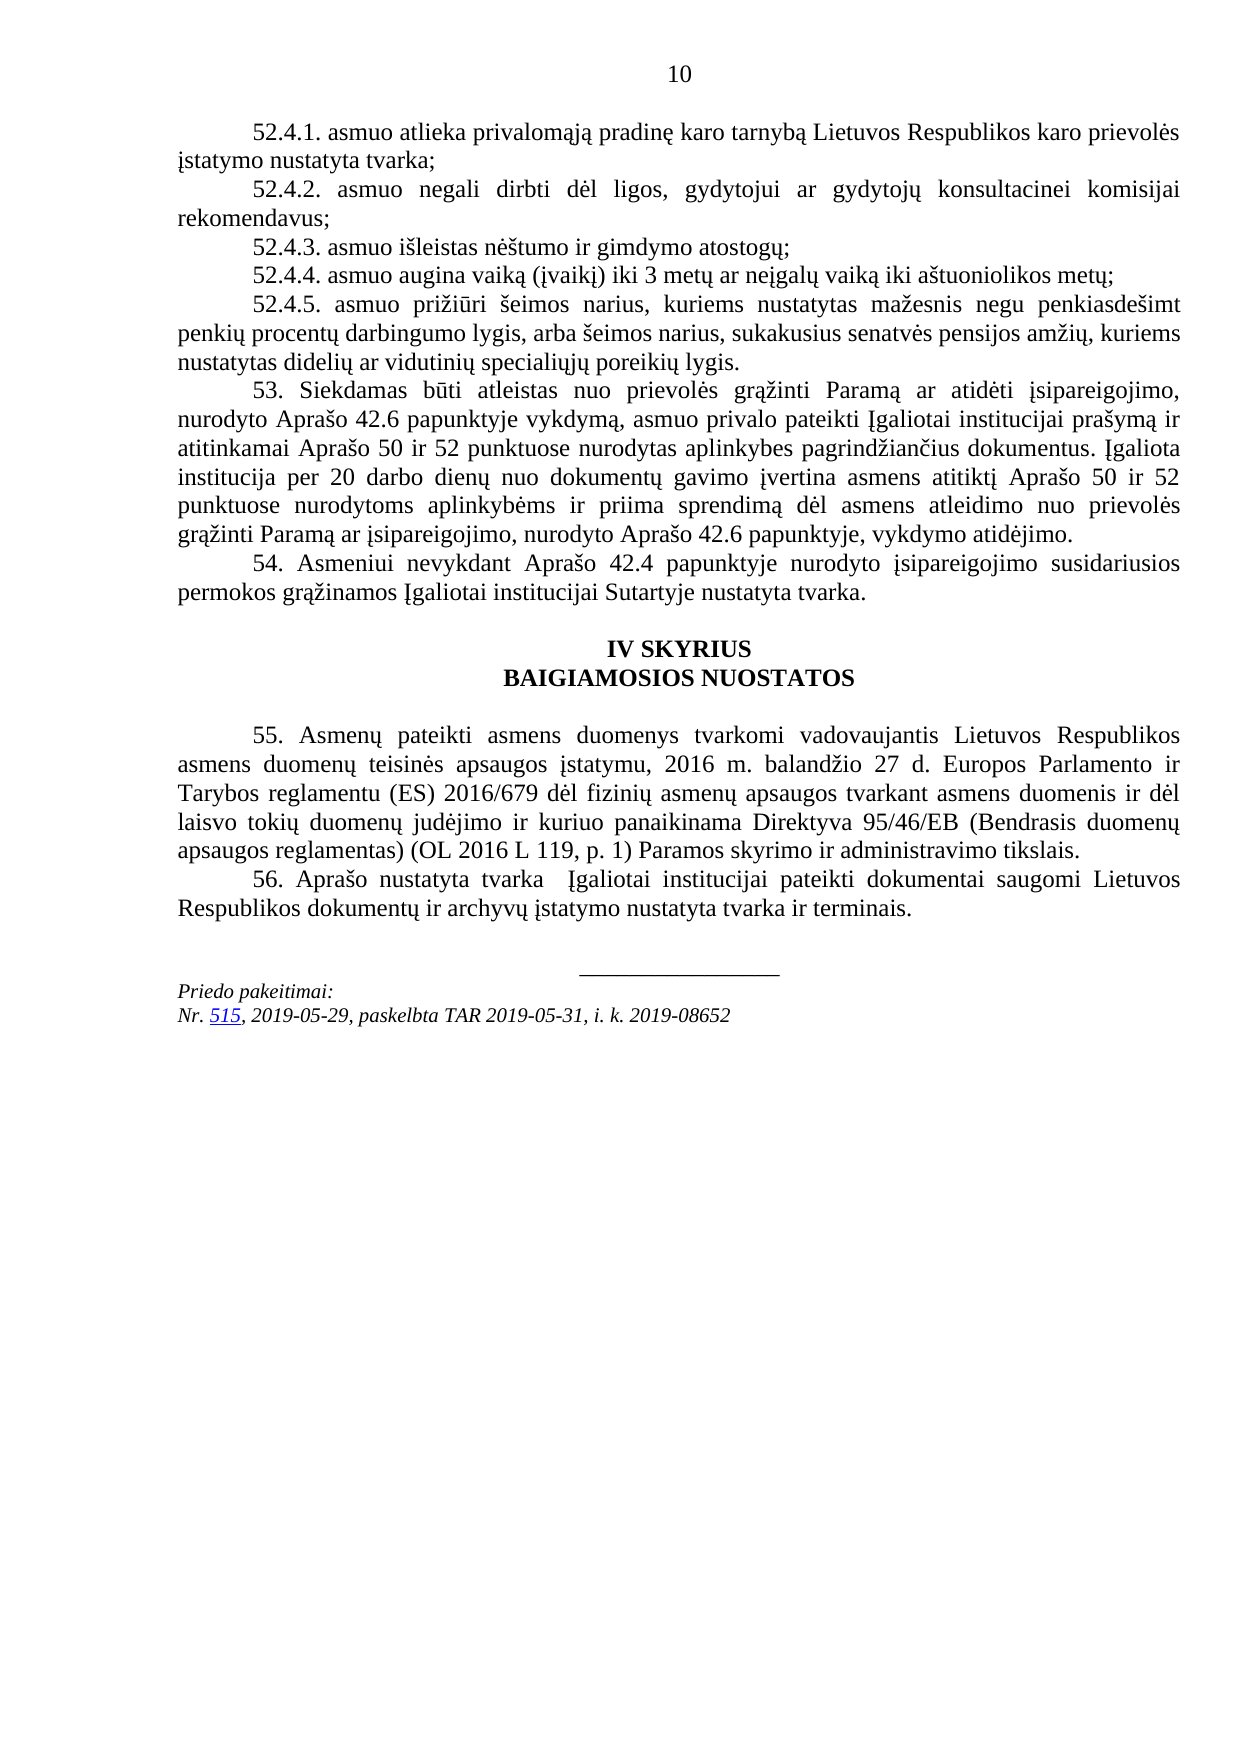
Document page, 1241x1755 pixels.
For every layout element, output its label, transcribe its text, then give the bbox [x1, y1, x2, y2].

text 55. Asmenų pateikti asmens duomenys tvarkomi vadovaujantis Lietuvos Respublikos asmens duomenų teisinės apsaugos įstatymu, 2016 m. balandžio 27 d. Europos Parlamento ir Tarybos reglamentu (ES) 2016/679 dėl fizinių asmenų apsaugos tvarkant asmens duomenis ir dėl laisvo tokių duomenų judėjimo ir kuriuo panaikinama Direktyva 95/46/EB (Bendrasis duomenų apsaugos reglamentas) (OL 2016 L 119, p. 1) Paramos skyrimo ir administravimo tikslais. [177, 720, 1181, 864]
text BAIGIAMOSIOS NUOSTATOS [177, 663, 1181, 692]
text Priedo pakeitimai: [177, 979, 1181, 1003]
text 52.4.3. asmuo išleistas nėštumo ir gimdymo atostogų; [177, 232, 1181, 260]
text 52.4.5. asmuo prižiūri šeimos narius, kuriems nustatytas mažesnis negu penkiasdešimt penkių procentų darbingumo lygis, arba šeimos narius, sukakusius senatvės pensijos amžių, kuriems nustatytas didelių ar vidutinių specialiųjų poreikių lygis. [177, 289, 1181, 375]
text IV SKYRIUS [177, 634, 1181, 663]
text 53. Siekdamas būti atleistas nuo prievolės grąžinti Paramą ar atidėti įsipareigojimo, nurodyto Aprašo 42.6 papunktyje vykdymą, asmuo privalo pateikti Įgaliotai institucijai prašymą ir atitinkamai Aprašo 50 ir 52 punktuose nurodytas aplinkybes pagrindžiančius dokumentus. Įgaliota institucija per 20 darbo dienų nuo dokumentų gavimo įvertina asmens atitiktį Aprašo 50 ir 52 punktuose nurodytoms aplinkybėms ir priima sprendimą dėl asmens atleidimo nuo prievolės grąžinti Paramą ar įsipareigojimo, nurodyto Aprašo 42.6 papunktyje, vykdymo atidėjimo. [177, 375, 1181, 548]
text 56. Aprašo nustatyta tvarka Įgaliotai institucijai pateikti dokumentai saugomi Lietuvos Respublikos dokumentų ir archyvų įstatymo nustatyta tvarka ir terminais. [177, 864, 1181, 922]
text 54. Asmeniui nevykdant Aprašo 42.4 papunktyje nurodyto įsipareigojimo susidariusios permokos grąžinamos Įgaliotai institucijai Sutartyje nustatyta tvarka. [177, 548, 1181, 605]
text 52.4.1. asmuo atlieka privalomąją pradinę karo tarnybą Lietuvos Respublikos karo prievolės įstatymo nustatyta tvarka; [177, 117, 1181, 174]
text Nr. 515, 2019-05-29, paskelbta TAR 2019-05-31, i. k. 2019-08652 [177, 1003, 1181, 1027]
text 52.4.2. asmuo negali dirbti dėl ligos, gydytojui ar gydytojų konsultacinei komisijai rekomendavus; [177, 174, 1181, 232]
text 52.4.4. asmuo augina vaiką (įvaikį) iki 3 metų ar neįgalų vaiką iki aštuoniolikos metų; [177, 260, 1181, 289]
text ________________ [177, 950, 1181, 979]
